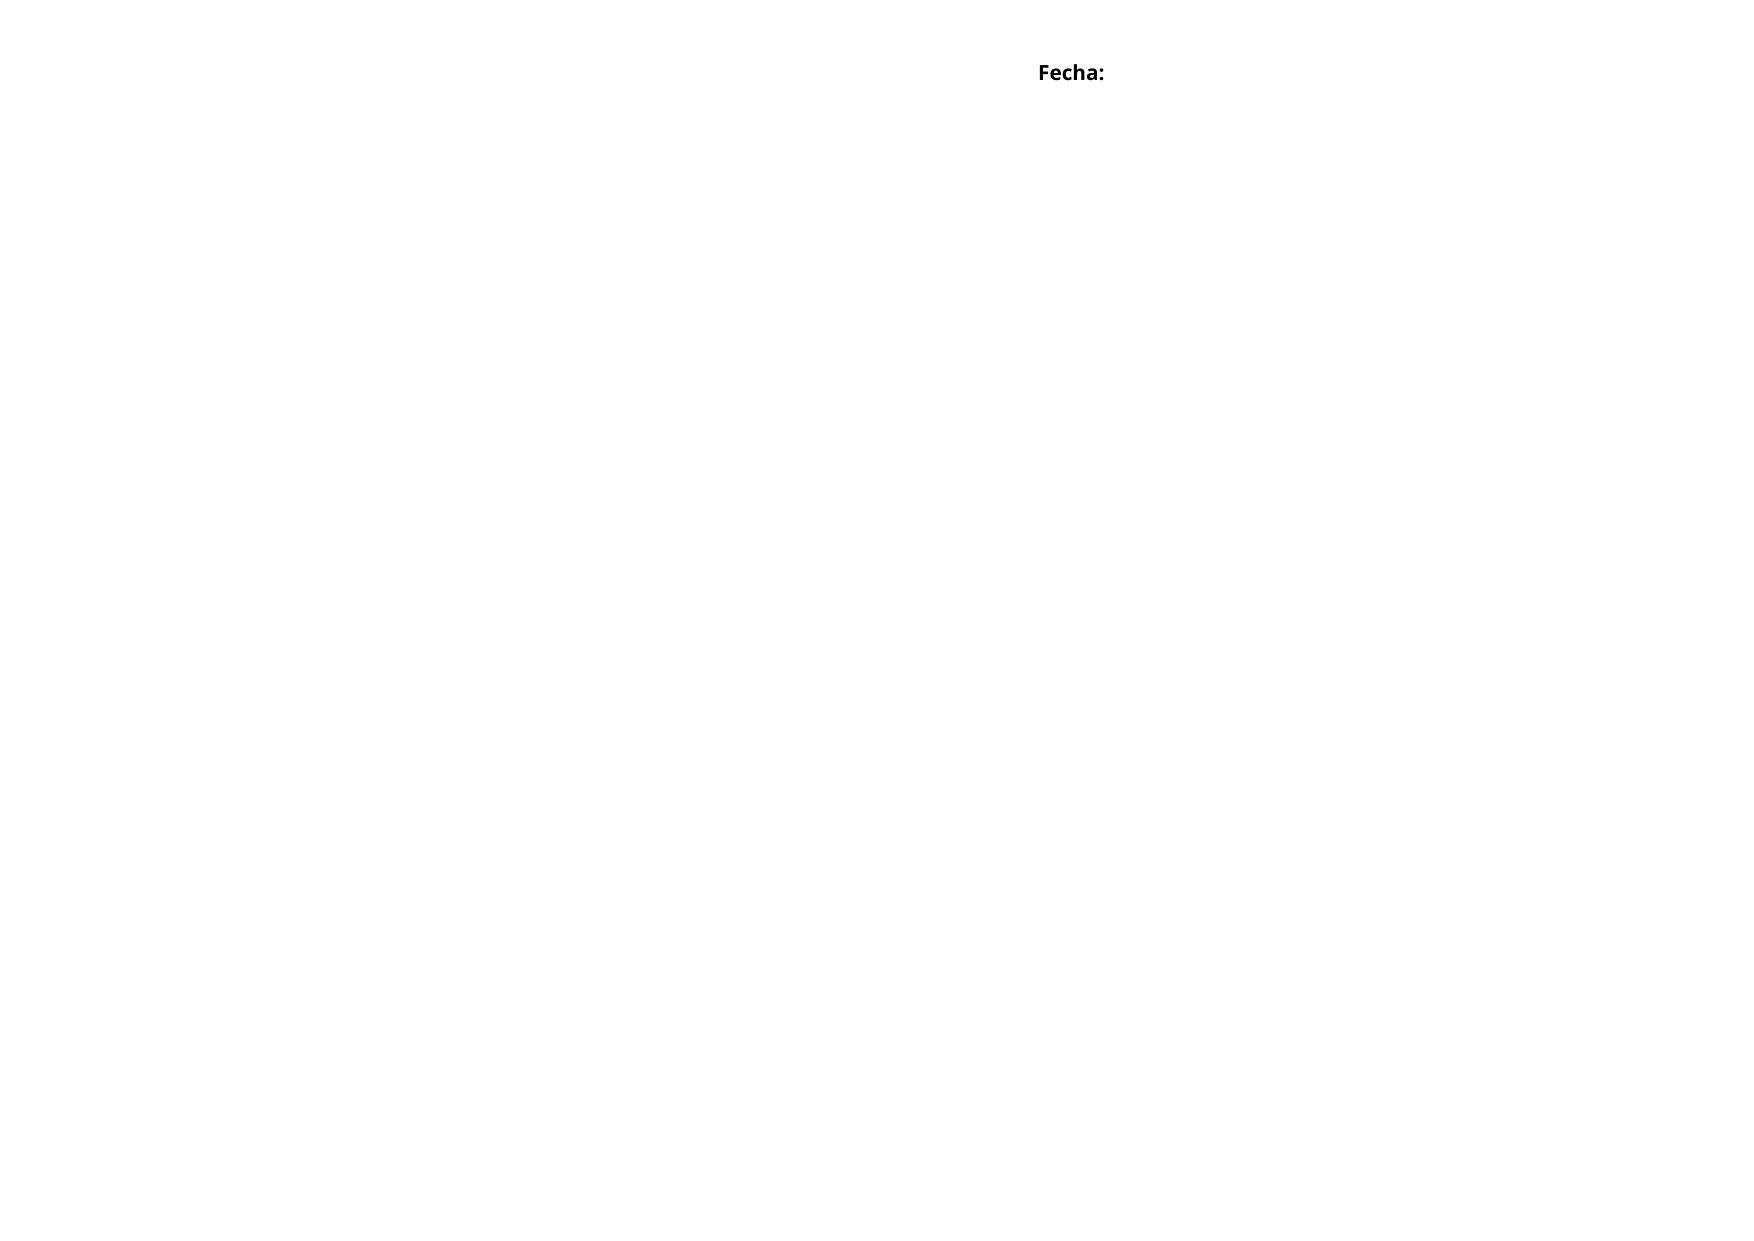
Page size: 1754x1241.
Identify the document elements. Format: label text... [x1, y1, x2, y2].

text Fecha: [60, 58, 1665, 87]
